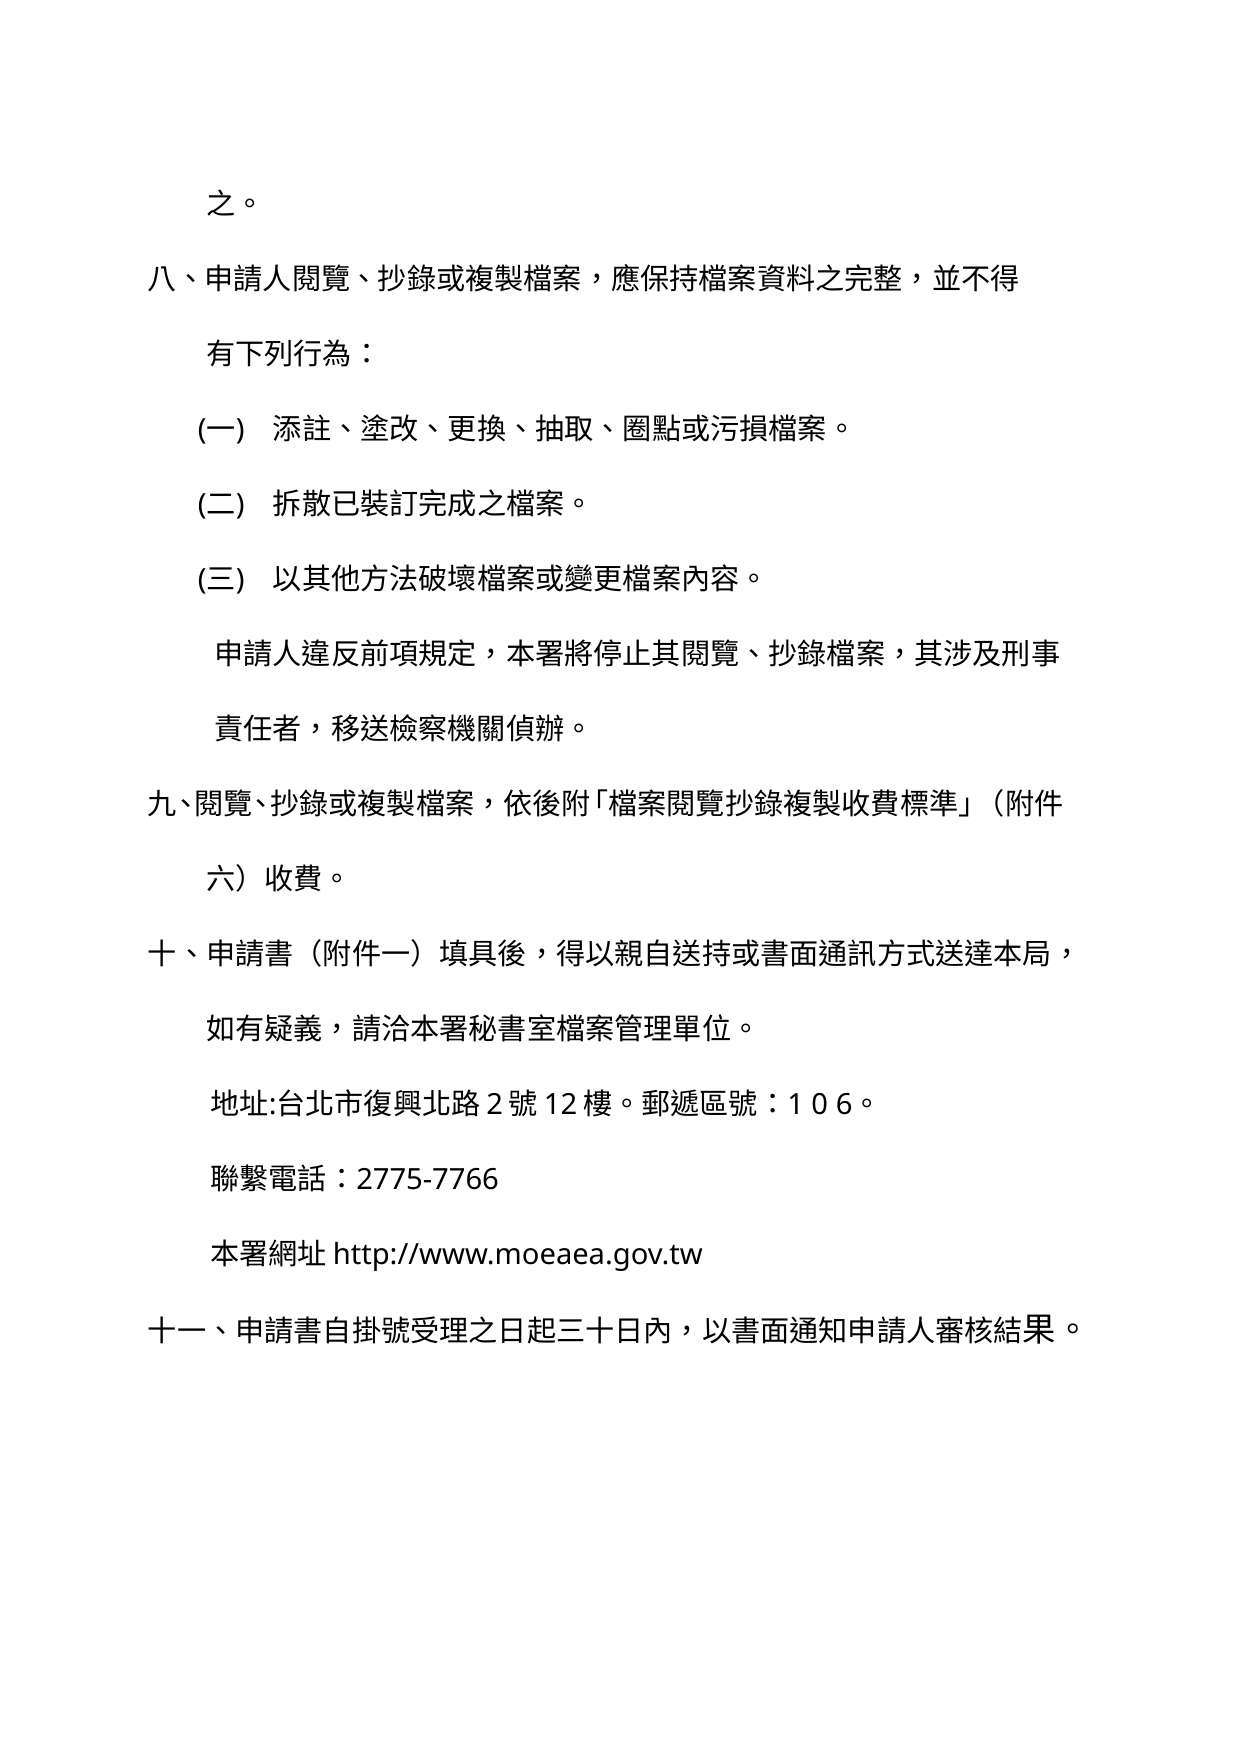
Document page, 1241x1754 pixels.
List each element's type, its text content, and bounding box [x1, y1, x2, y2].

text 本署網址http://www.moeaea.gov.tw [148, 1214, 1063, 1289]
list 以其他方法破壞檔案或變更檔案內容。 [198, 539, 1063, 614]
text 之。 [148, 164, 1019, 239]
list 拆散已裝訂完成之檔案。 [198, 464, 1063, 539]
text 九、閱覽、抄錄或複製檔案，依後附「檔案閱覽抄錄複製收費標準」（附件六）收費。 [148, 764, 1063, 914]
text 十一、申請書自掛號受理之日起三十日內，以書面通知申請人審核結果。 [148, 1289, 1063, 1364]
list 添註、塗改、更換、抽取、圈點或污損檔案。 [198, 389, 1063, 464]
text 地址:台北市復興北路2號12樓。郵遞區號：1 0 6。 [148, 1064, 1063, 1139]
text 十、申請書（附件一）填具後，得以親自送持或書面通訊方式送達本局，如有疑義，請洽本署秘書室檔案管理單位。 [148, 914, 1063, 1064]
text 聯繫電話：2775-7766 [148, 1139, 1063, 1214]
text 申請人違反前項規定，本署將停止其閱覽、抄錄檔案，其涉及刑事責任者，移送檢察機關偵辦。 [214, 614, 1063, 764]
text 八、申請人閱覽、抄錄或複製檔案，應保持檔案資料之完整，並不得有下列行為： [148, 239, 1019, 389]
